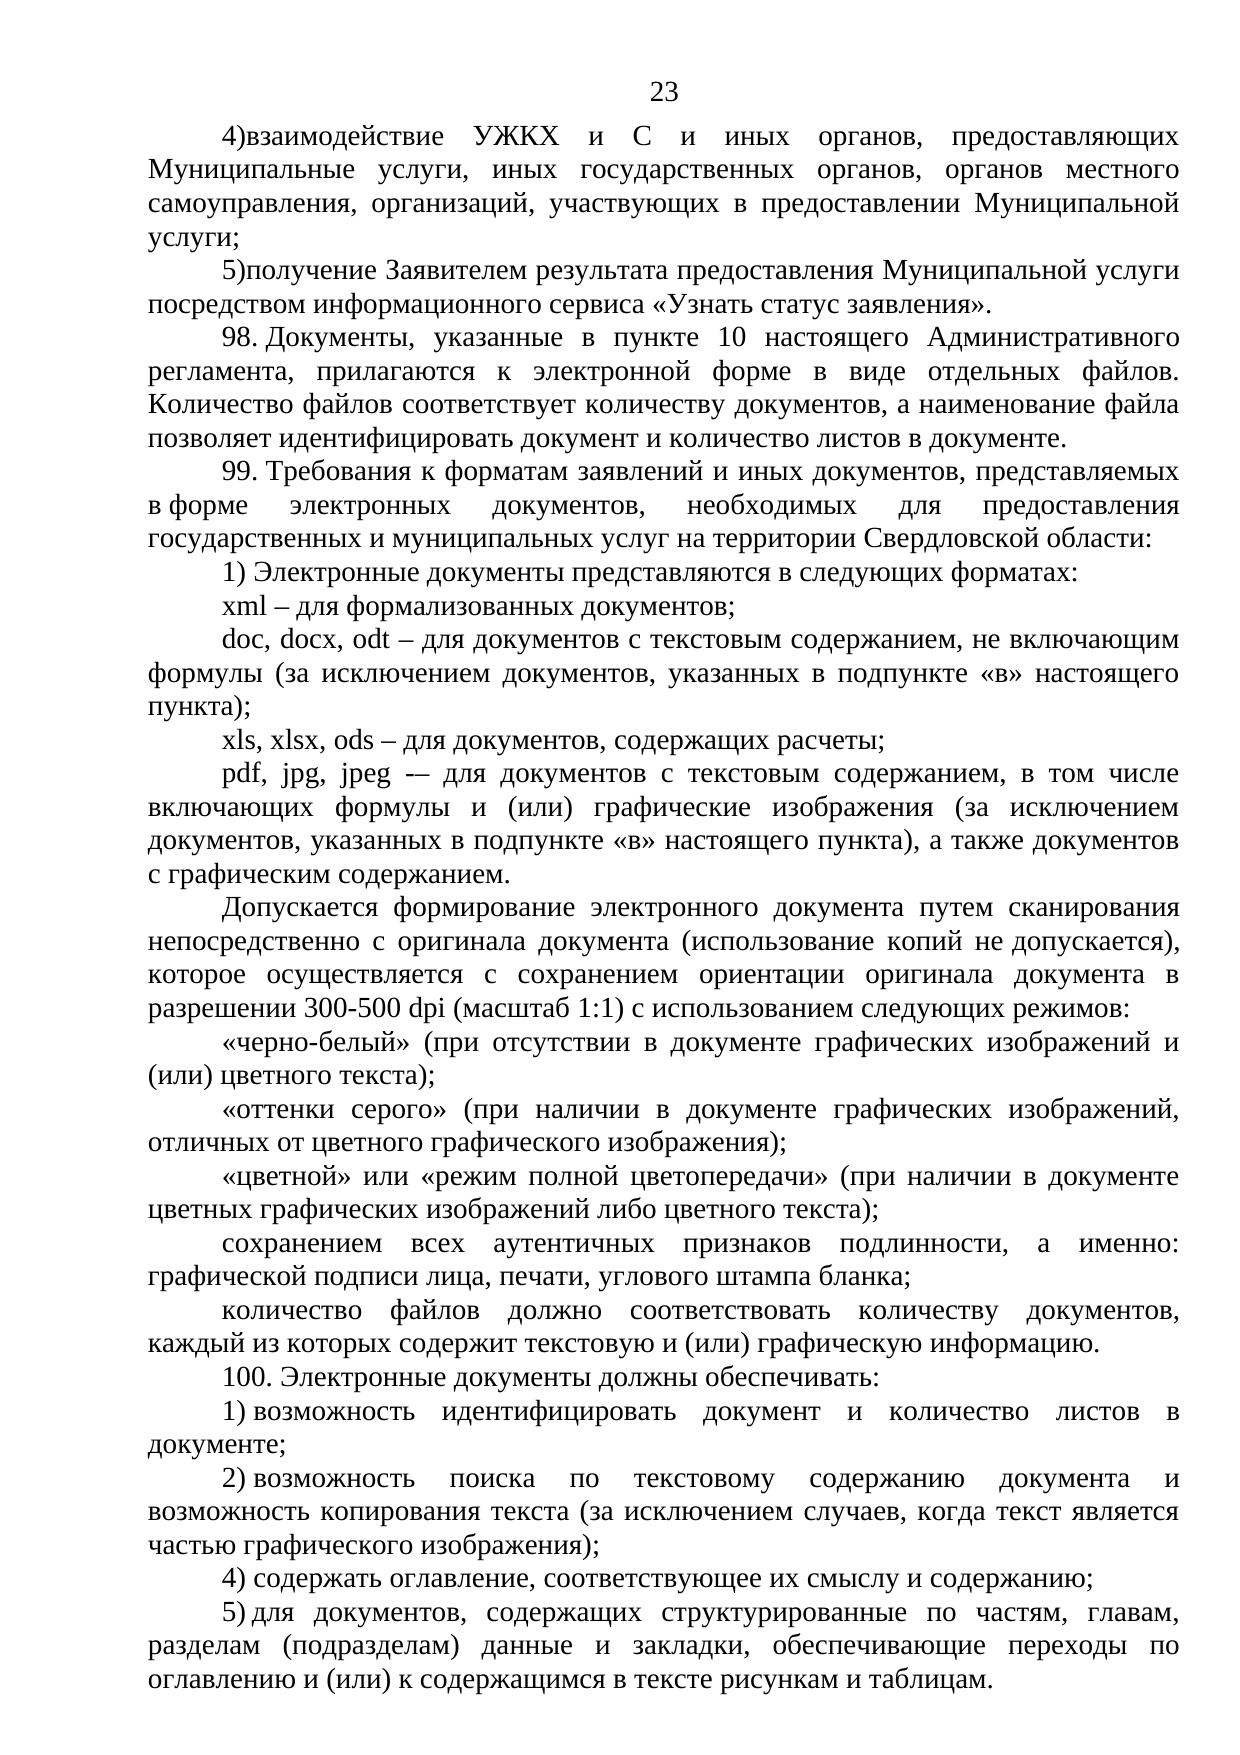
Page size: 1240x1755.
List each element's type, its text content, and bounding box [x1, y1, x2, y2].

text 100. Электронные документы должны обеспечивать: [148, 1359, 1181, 1393]
text количество файлов должно соответствовать количеству документов, каждый из которых содержит текстовую и (или) графическую информацию. [148, 1292, 1181, 1359]
text сохранением всех аутентичных признаков подлинности, а именно: графической подписи лица, печати, углового штампа бланка; [148, 1225, 1181, 1292]
text pdf, jpg, jpeg -– для документов с текстовым содержанием, в том числе включающих формулы и (или) графические изображения (за исключением документов, указанных в подпункте «в» настоящего пункта), а также документов с графическим содержанием. [148, 755, 1181, 889]
text 1) Электронные документы представляются в следующих форматах: [148, 554, 1181, 588]
text 4) содержать оглавление, соответствующее их смыслу и содержанию; [148, 1560, 1181, 1594]
text «цветной» или «режим полной цветопередачи» (при наличии в документе цветных графических изображений либо цветного текста); [148, 1158, 1181, 1225]
text 5) для документов, содержащих структурированные по частям, главам, разделам (подразделам) данные и закладки, обеспечивающие переходы по оглавлению и (или) к содержащимся в тексте рисункам и таблицам. [148, 1594, 1181, 1694]
text Допускается формирование электронного документа путем сканирования непосредственно с оригинала документа (использование копий не допускается), которое осуществляется с сохранением ориентации оригинала документа в разрешении 300-500 dpi (масштаб 1:1) с использованием следующих режимов: [148, 889, 1181, 1024]
text 2) возможность поиска по текстовому содержанию документа и возможность копирования текста (за исключением случаев, когда текст является частью графического изображения); [148, 1460, 1181, 1560]
text xml – для формализованных документов; [148, 588, 1181, 621]
text xls, xlsx, ods – для документов, содержащих расчеты; [148, 722, 1181, 755]
text doc, docx, odt – для документов с текстовым содержанием, не включающим формулы (за исключением документов, указанных в подпункте «в» настоящего пункта); [148, 621, 1181, 722]
list взаимодействие УЖКХ и С и иных органов, предоставляющих Муниципальные услуги, иных государственных органов, органов местного самоуправления, организаций, участвующих в предоставлении Муниципальной услуги; [148, 118, 1181, 252]
text 99. Требования к форматам заявлений и иных документов, представляемых в форме электронных документов, необходимых для предоставления государственных и муниципальных услуг на территории Свердловской области: [148, 453, 1181, 554]
list получение Заявителем результата предоставления Муниципальной услуги посредством информационного сервиса «Узнать статус заявления». [148, 252, 1181, 319]
text 98. Документы, указанные в пункте 10 настоящего Административного регламента, прилагаются к электронной форме в виде отдельных файлов. Количество файлов соответствует количеству документов, а наименование файла позволяет идентифицировать документ и количество листов в документе. [148, 319, 1181, 453]
text «оттенки серого» (при наличии в документе графических изображений, отличных от цветного графического изображения); [148, 1091, 1181, 1158]
text 1) возможность идентифицировать документ и количество листов в документе; [148, 1393, 1181, 1460]
text «черно-белый» (при отсутствии в документе графических изображений и (или) цветного текста); [148, 1024, 1181, 1091]
